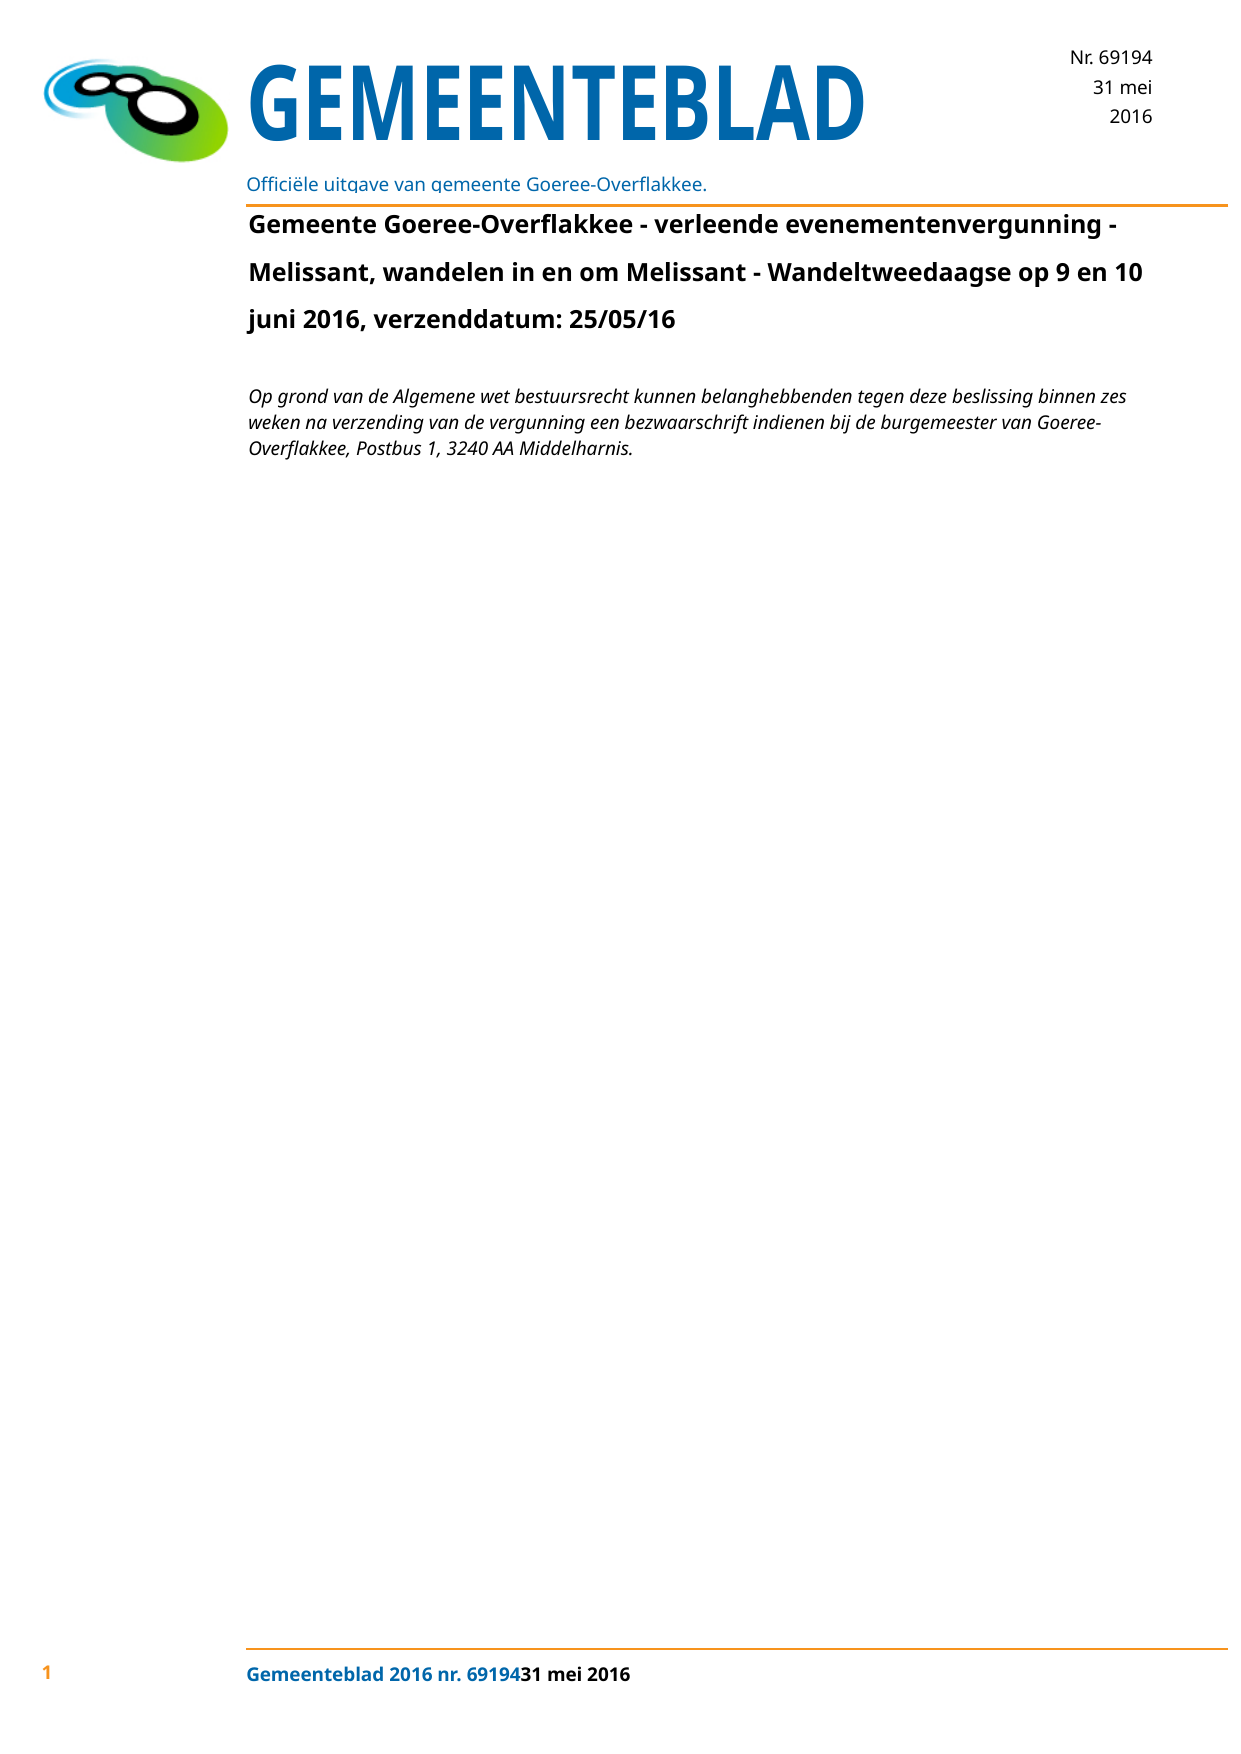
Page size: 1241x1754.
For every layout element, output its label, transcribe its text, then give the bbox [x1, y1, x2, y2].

text Gemeente Goeree-Overflakkee - verleende evenementenvergunning - Melissant, wandelen in en om Melissant - Wandeltweedaagse op 9 en 10 juni 2016, verzenddatum: 25/05/16 [248, 207, 1152, 336]
text Op grond van de Algemene wet bestuursrecht kunnen belanghebbenden tegen deze beslissing binnen zes weken na verzending van de vergunning een bezwaarschrift indienen bij de burgemeester van Goeree-Overflakkee, Postbus 1, 3240 AA Middelharnis. [248, 384, 1152, 461]
picture [41, 47, 231, 172]
